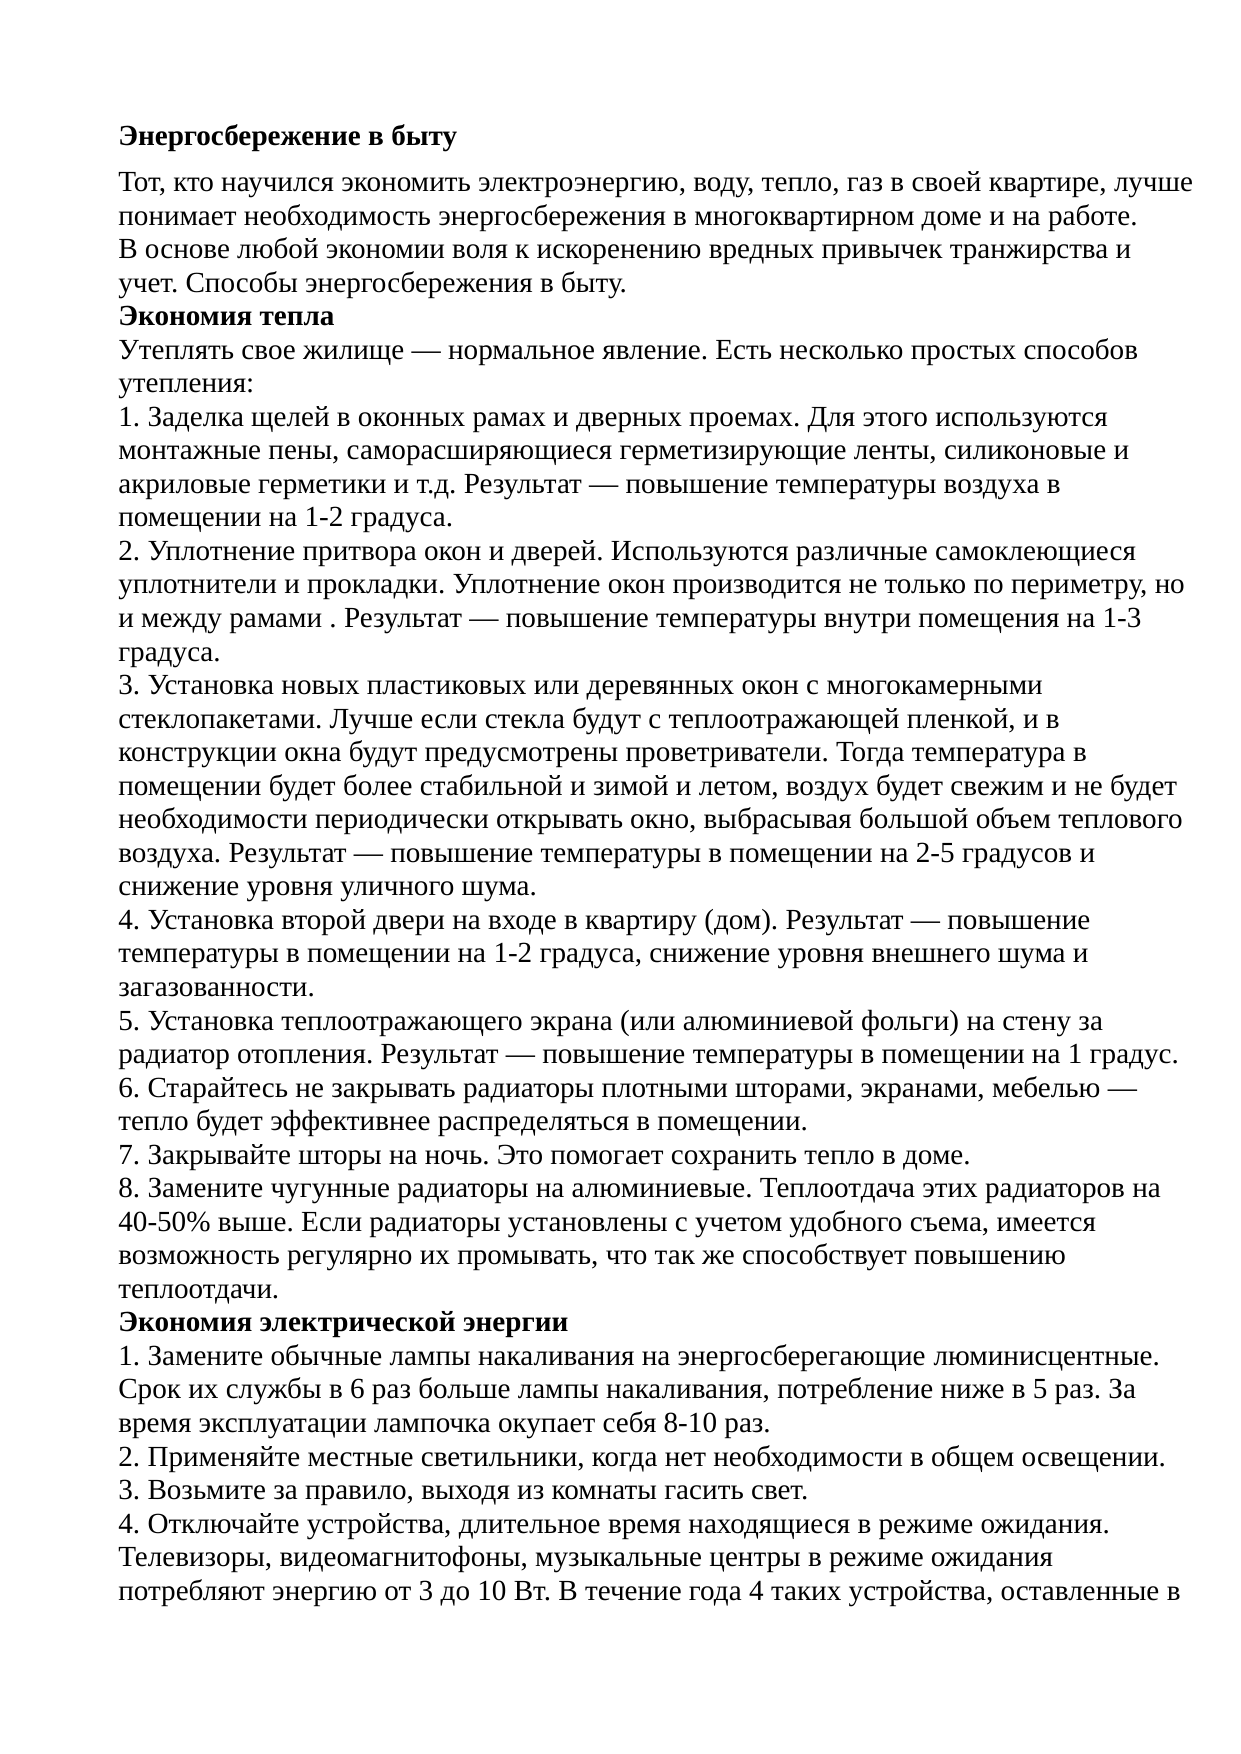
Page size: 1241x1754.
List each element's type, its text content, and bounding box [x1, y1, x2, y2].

text 1. Заделка щелей в оконных рамах и дверных проемах. Для этого используются монтажные пены, саморасширяющиеся герметизирующие ленты, силиконовые и акриловые герметики и т.д. Результат — повышение температуры воздуха в помещении на 1-2 градуса. 2. Уплотнение притвора окон и дверей. Используются различные самоклеющиеся уплотнители и прокладки. Уплотнение окон производится не только по периметру, но и между рамами . Результат — повышение температуры внутри помещения на 1-3 градуса. 3. Установка новых пластиковых или деревянных окон с многокамерными стеклопакетами. Лучше если стекла будут с теплоотражающей пленкой, и в конструкции окна будут предусмотрены проветриватели. Тогда температура в помещении будет более стабильной и зимой и летом, воздух будет свежим и не будет необходимости периодически открывать окно, выбрасывая большой объем теплового воздуха. Результат — повышение температуры в помещении на 2-5 градусов и снижение уровня уличного шума. 4. Установка второй двери на входе в квартиру (дом). Результат — повышение температуры в помещении на 1-2 градуса, снижение уровня внешнего шума и загазованности. 5. Установка теплоотражающего экрана (или алюминиевой фольги) на стену за радиатор отопления. Результат — повышение температуры в помещении на 1 градус. 6. Старайтесь не закрывать радиаторы плотными шторами, экранами, мебелью — тепло будет эффективнее распределяться в помещении. 7. Закрывайте шторы на ночь. Это помогает сохранить тепло в доме. 8. Замените чугунные радиаторы на алюминиевые. Теплоотдача этих радиаторов на 40-50% выше. Если радиаторы установлены с учетом удобного съема, имеется возможность регулярно их промывать, что так же способствует повышению теплоотдачи. [118, 399, 1195, 1304]
text 1. Замените обычные лампы накаливания на энергосберегающие люминисцентные. Срок их службы в 6 раз больше лампы накаливания, потребление ниже в 5 раз. За время эксплуатации лампочка окупает себя 8-10 раз. 2. Применяйте местные светильники, когда нет необходимости в общем освещении. 3. Возьмите за правило, выходя из комнаты гасить свет. 4. Отключайте устройства, длительное время находящиеся в режиме ожидания. Телевизоры, видеомагнитофоны, музыкальные центры в режиме ожидания потребляют энергию от 3 до 10 Вт. В течение года 4 таких устройства, оставленные в [118, 1338, 1195, 1606]
text Энергосбережение в быту [118, 118, 1195, 152]
text Утеплять свое жилище — нормальное явление. Есть несколько простых способов утепления: [118, 332, 1195, 399]
text Экономия тепла [118, 298, 1195, 332]
text Экономия электрической энергии [118, 1304, 1195, 1338]
text Тот, кто научился экономить электроэнергию, воду, тепло, газ в своей квартире, лучше понимает необходимость энергосбережения в многоквартирном доме и на работе. В основе любой экономии воля к искоренению вредных привычек транжирства и учет. Способы энергосбережения в быту. [118, 164, 1195, 298]
